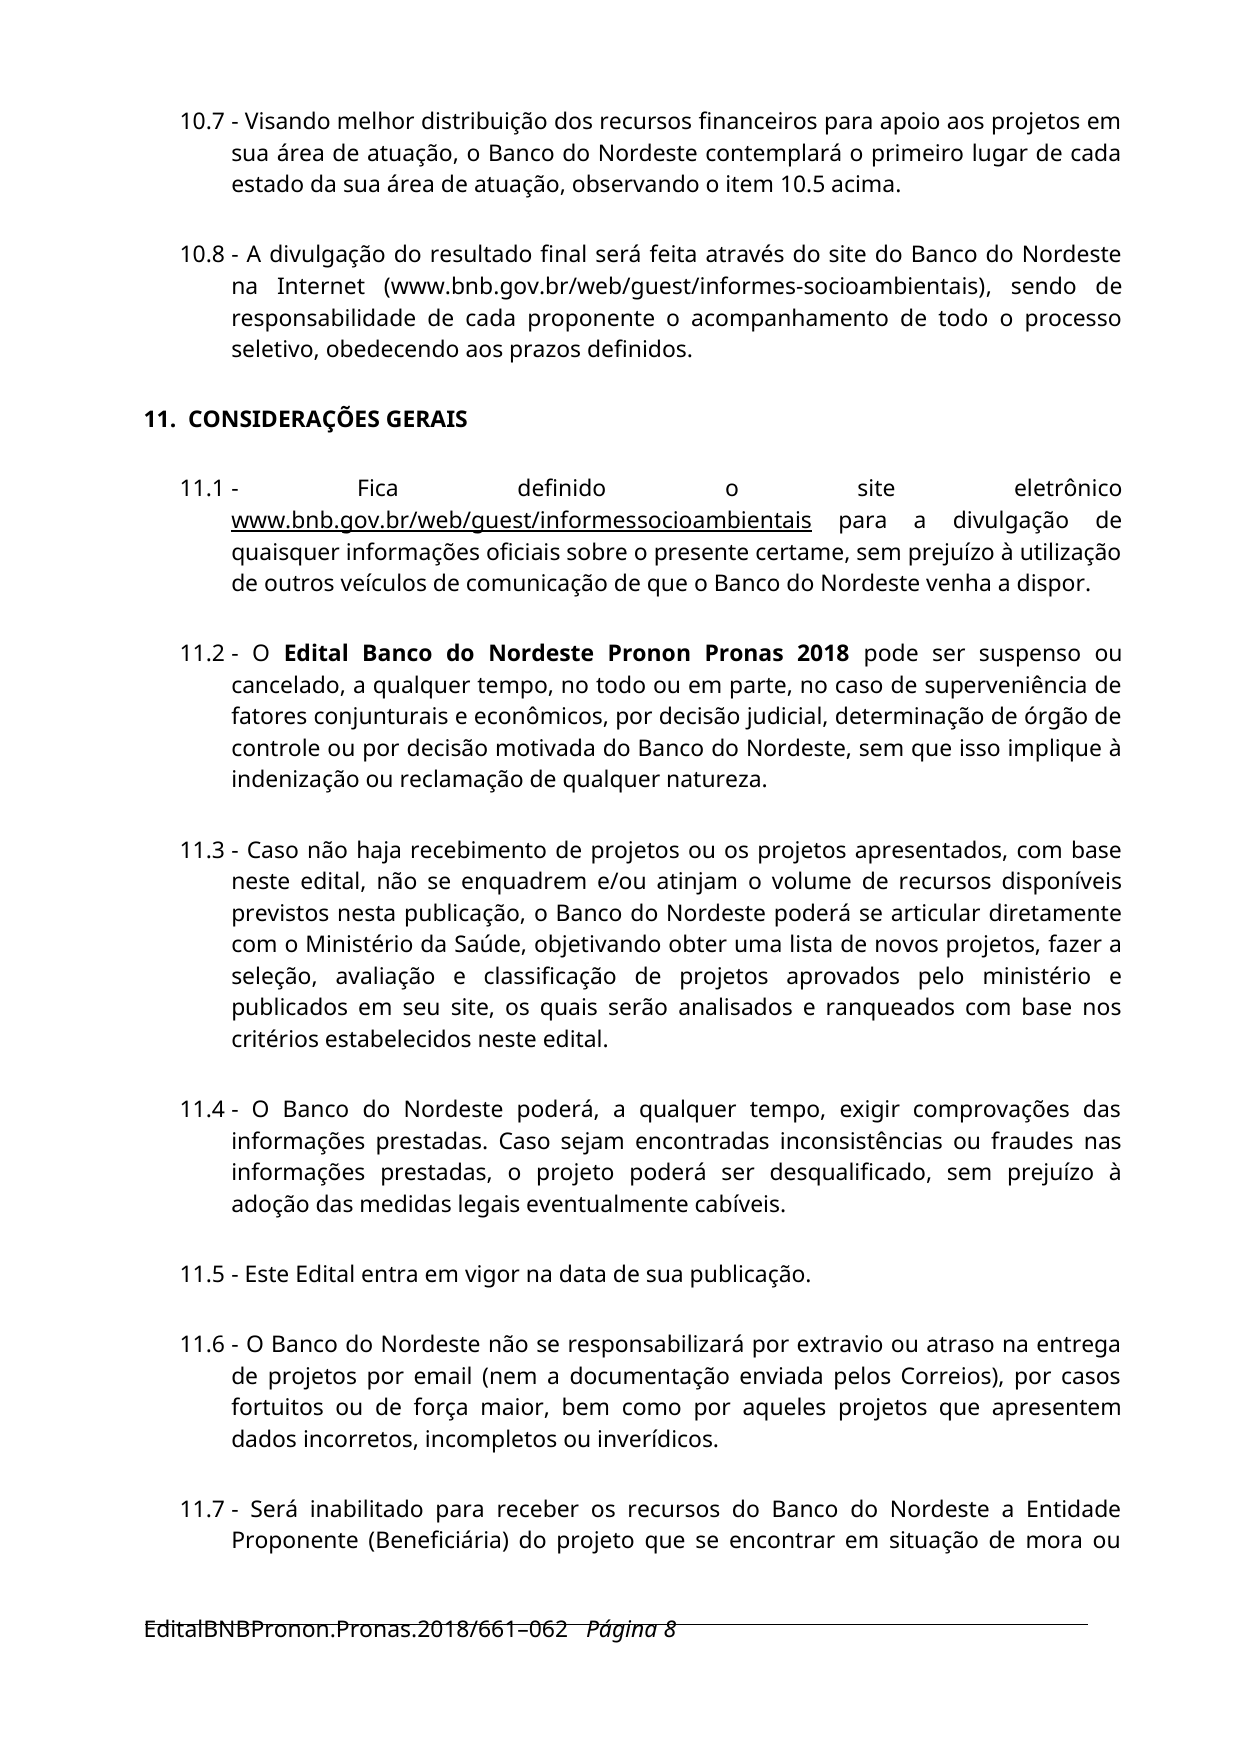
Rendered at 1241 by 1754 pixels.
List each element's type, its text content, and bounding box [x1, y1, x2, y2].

list - O Banco do Nordeste não se responsabilizará por extravio ou atraso na entrega de projetos por email (nem a documentação enviada pelos Correios), por casos fortuitos ou de força maior, bem como por aqueles projetos que apresentem dados incorretos, incompletos ou inverídicos. [179, 1328, 1123, 1454]
list - Este Edital entra em vigor na data de sua publicação. [179, 1258, 1123, 1289]
list - Será inabilitado para receber os recursos do Banco do Nordeste a Entidade Proponente (Beneficiária) do projeto que se encontrar em situação de mora ou [179, 1493, 1123, 1556]
list - Visando melhor distribuição dos recursos financeiros para apoio aos projetos em sua área de atuação, o Banco do Nordeste contemplará o primeiro lugar de cada estado da sua área de atuação, observando o item 10.5 acima. [179, 105, 1123, 199]
list - O Banco do Nordeste poderá, a qualquer tempo, exigir comprovações das informações prestadas. Caso sejam encontradas inconsistências ou fraudes nas informações prestadas, o projeto poderá ser desqualificado, sem prejuízo à adoção das medidas legais eventualmente cabíveis. [179, 1093, 1123, 1219]
list CONSIDERAÇÕES GERAIS [143, 403, 1123, 434]
list - O Edital Banco do Nordeste Pronon Pronas 2018 pode ser suspenso ou cancelado, a qualquer tempo, no todo ou em parte, no caso de superveniência de fatores conjunturais e econômicos, por decisão judicial, determinação de órgão de controle ou por decisão motivada do Banco do Nordeste, sem que isso implique à indenização ou reclamação de qualquer natureza. [179, 637, 1123, 794]
list - Fica definido o site eletrônico www.bnb.gov.br/web/guest/informessocioambientais para a divulgação de quaisquer informações oficiais sobre o presente certame, sem prejuízo à utilização de outros veículos de comunicação de que o Banco do Nordeste venha a dispor. [179, 472, 1123, 598]
list - Caso não haja recebimento de projetos ou os projetos apresentados, com base neste edital, não se enquadrem e/ou atinjam o volume de recursos disponíveis previstos nesta publicação, o Banco do Nordeste poderá se articular diretamente com o Ministério da Saúde, objetivando obter uma lista de novos projetos, fazer a seleção, avaliação e classificação de projetos aprovados pelo ministério e publicados em seu site, os quais serão analisados e ranqueados com base nos critérios estabelecidos neste edital. [179, 833, 1123, 1054]
list - A divulgação do resultado final será feita através do site do Banco do Nordeste na Internet (www.bnb.gov.br/web/guest/informes-socioambientais), sendo de responsabilidade de cada proponente o acompanhamento de todo o processo seletivo, obedecendo aos prazos definidos. [179, 238, 1123, 364]
